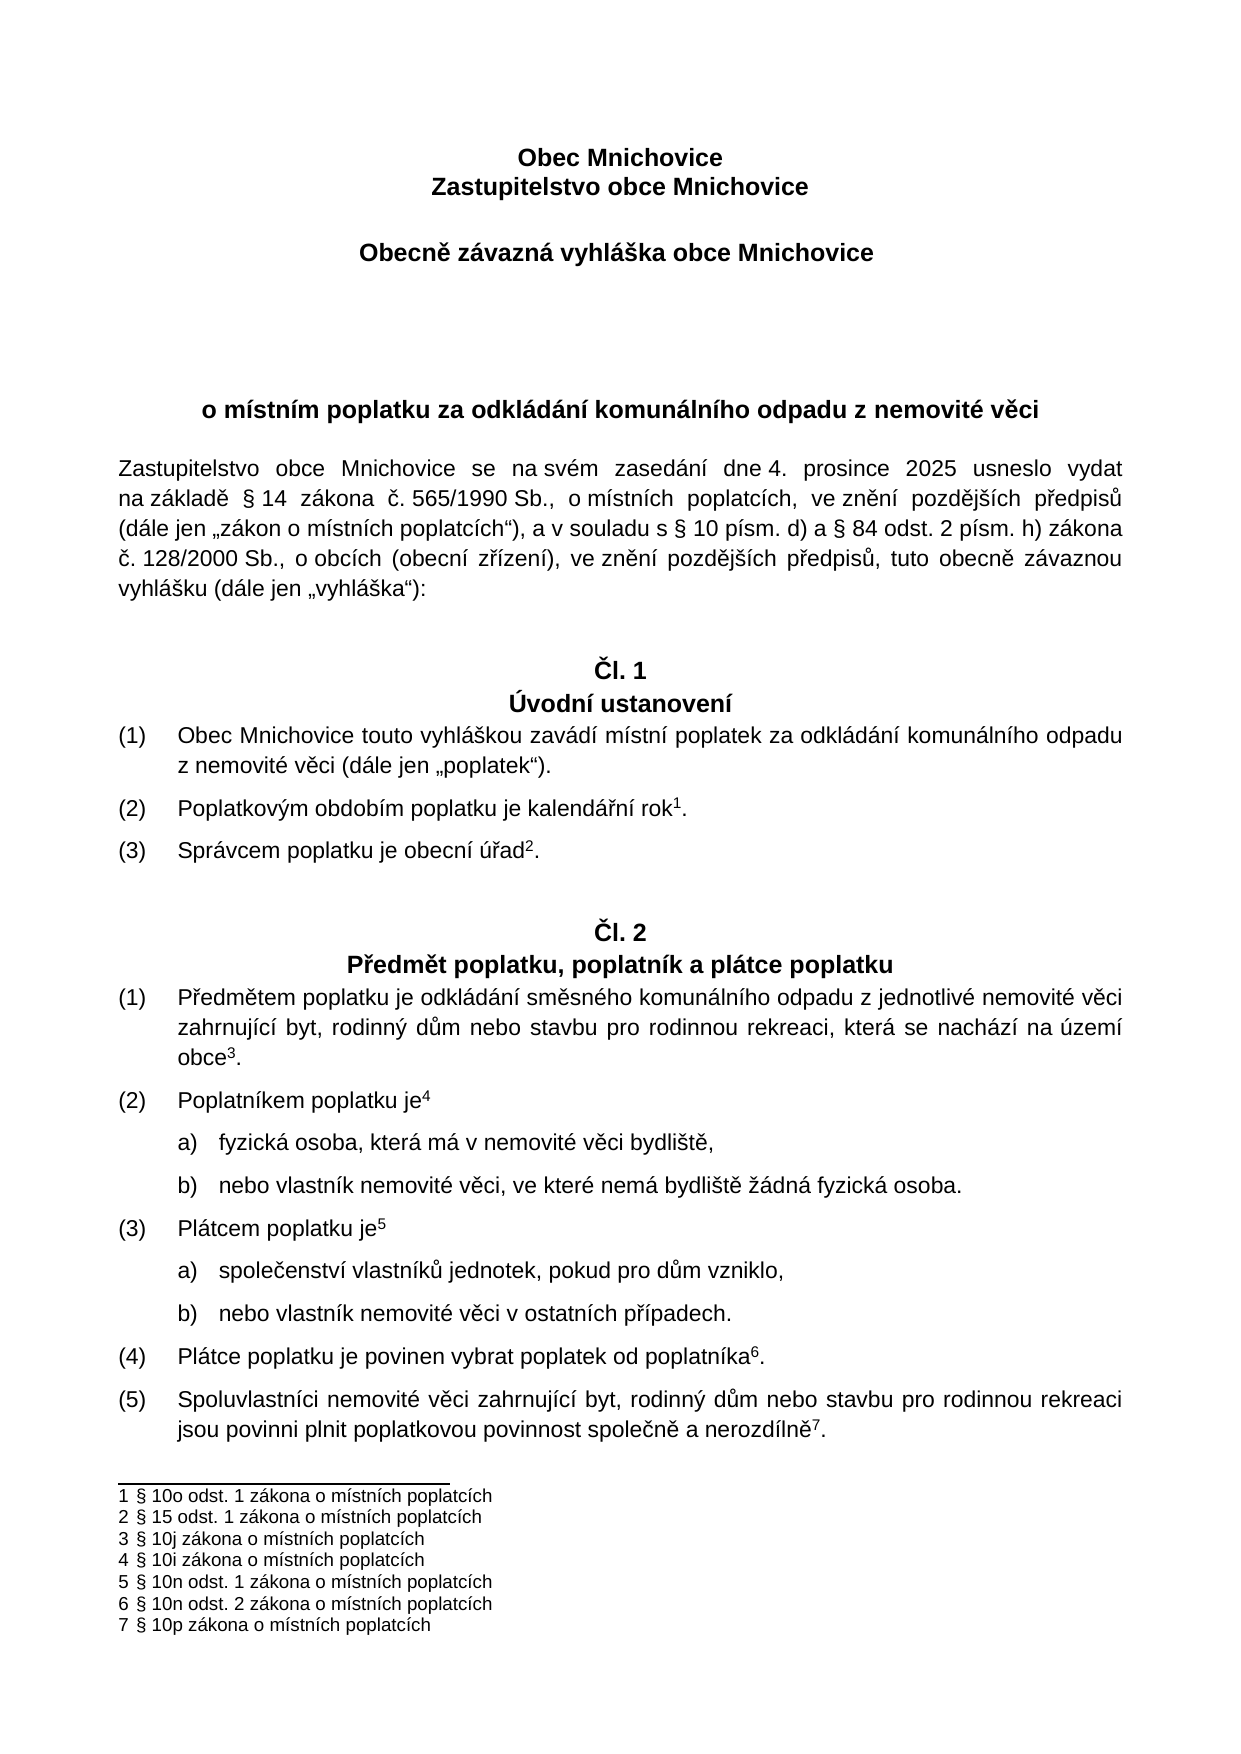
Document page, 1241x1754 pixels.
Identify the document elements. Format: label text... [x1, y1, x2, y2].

list Poplatkovým obdobím poplatku je kalendářní rok. [118, 794, 1122, 821]
list § 10p zákona o místních poplatcích [118, 1614, 1122, 1635]
subtitle Obecně závazná vyhláška obce Mnichovice [118, 238, 1122, 267]
list § 15 odst. 1 zákona o místních poplatcích [118, 1506, 1122, 1528]
list § 10j zákona o místních poplatcích [118, 1528, 1122, 1549]
list Obec Mnichovice touto vyhláškou zavádí místní poplatek za odkládání komunálního odpadu z nemovité věci (dále jen „poplatek“). [118, 722, 1122, 778]
subtitle o místním poplatku za odkládání komunálního odpadu z nemovité věci [118, 394, 1122, 423]
list společenství vlastníků jednotek, pokud pro dům vzniklo, [177, 1257, 1122, 1284]
list Poplatníkem poplatku je [118, 1087, 1122, 1113]
list Plátcem poplatku je [118, 1215, 1122, 1241]
text Obec Mnichovice Zastupitelstvo obce Mnichovice [118, 143, 1122, 201]
text Zastupitelstvo obce Mnichovice se na svém zasedání dne 4. prosince 2025 usneslo vydat na základě § 14 zákona č. 565/1990 Sb., o místních poplatcích, ve znění pozdějších předpisů (dále jen „zákon o místních poplatcích“), a v souladu s § 10 písm. d) a § 84 odst. 2 písm. h) zákona č. 128/2000 Sb., o obcích (obecní zřízení), ve znění pozdějších předpisů, tuto obecně závaznou vyhlášku (dále jen „vyhláška“): [118, 454, 1122, 602]
subtitle Čl. 1 Úvodní ustanovení [118, 656, 1122, 717]
list fyzická osoba, která má v nemovité věci bydliště, [177, 1129, 1122, 1156]
list nebo vlastník nemovité věci, ve které nemá bydliště žádná fyzická osoba. [177, 1172, 1122, 1198]
list Plátce poplatku je povinen vybrat poplatek od poplatníka. [118, 1343, 1122, 1369]
list Předmětem poplatku je odkládání směsného komunálního odpadu z jednotlivé nemovité věci zahrnující byt, rodinný dům nebo stavbu pro rodinnou rekreaci, která se nachází na území obce. [118, 983, 1122, 1070]
list § 10n odst. 1 zákona o místních poplatcích [118, 1571, 1122, 1592]
list Správcem poplatku je obecní úřad. [118, 837, 1122, 864]
list § 10i zákona o místních poplatcích [118, 1549, 1122, 1571]
list Spoluvlastníci nemovité věci zahrnující byt, rodinný dům nebo stavbu pro rodinnou rekreaci jsou povinni plnit poplatkovou povinnost společně a nerozdílně. [118, 1386, 1122, 1442]
list § 10o odst. 1 zákona o místních poplatcích [118, 1484, 1122, 1506]
list nebo vlastník nemovité věci v ostatních případech. [177, 1300, 1122, 1327]
list § 10n odst. 2 zákona o místních poplatcích [118, 1592, 1122, 1614]
subtitle Čl. 2 Předmět poplatku, poplatník a plátce poplatku [118, 917, 1122, 979]
